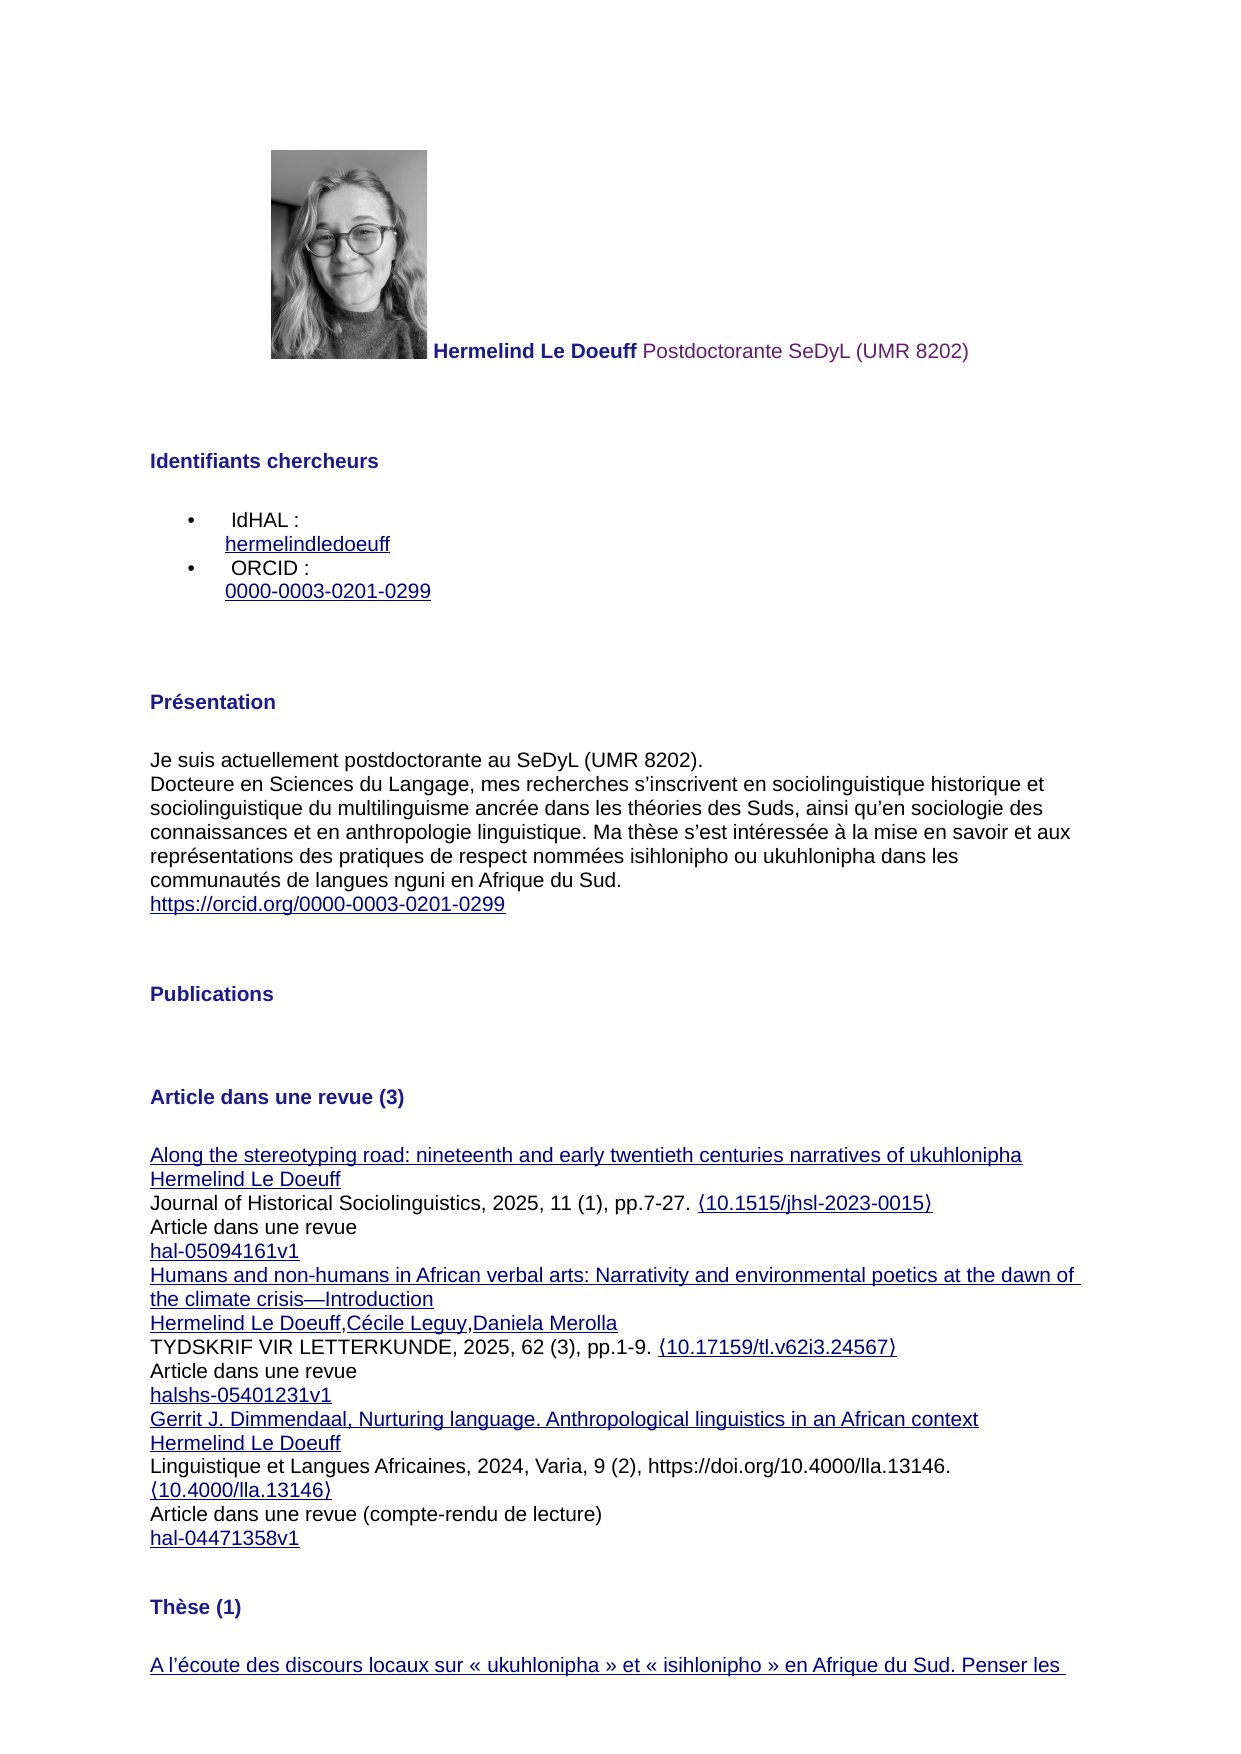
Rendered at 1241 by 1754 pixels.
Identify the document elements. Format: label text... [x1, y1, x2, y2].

table_cell Humans and non-humans in African verbal arts: Narrativity and environmental poetics at the dawn of the climate crisis—Introduction Hermelind Le Doeuff,Cécile Leguy,Daniela Merolla TYDSKRIF VIR LETTERKUNDE, 2025, 62 (3), pp.1-9. ⟨10.17159/tl.v62i3.24567⟩ Article dans une revue halshs-05401231v1 [150, 1263, 1090, 1406]
text https://orcid.org/0000-0003-0201-0299 [150, 892, 1090, 916]
list 0000-0003-0201-0299 [187, 579, 1090, 603]
text Docteure en Sciences du Langage, mes recherches s’inscrivent en sociolinguistique historique et sociolinguistique du multilinguisme ancrée dans les théories des Suds, ainsi qu’en sociologie des connaissances et en anthropologie linguistique. Ma thèse s’est intéressée à la mise en savoir et aux représentations des pratiques de respect nommées isihlonipho ou ukuhlonipha dans les communautés de langues nguni en Afrique du Sud. [150, 772, 1090, 892]
subtitle Thèse (1) [150, 1595, 1090, 1619]
list hermelindledoeuff [187, 531, 1090, 555]
picture [271, 150, 428, 359]
subtitle Identifiants chercheurs [150, 449, 1090, 473]
subtitle Présentation [150, 690, 1090, 714]
table_cell Gerrit J. Dimmendaal, Nurturing language. Anthropological linguistics in an African context Hermelind Le Doeuff Linguistique et Langues Africaines, 2024, Varia, 9 (2), https://doi.org/10.4000/lla.13146. ⟨10.4000/lla.13146⟩ Article dans une revue (compte-rendu de lecture) hal-04471358v1 [150, 1406, 1090, 1550]
subtitle Hermelind Le Doeuff Postdoctorante SeDyL (UMR 8202) [150, 150, 1090, 363]
table_header Along the stereotyping road: nineteenth and early twentieth centuries narratives of ukuhlonipha Hermelind Le Doeuff Journal of Historical Sociolinguistics, 2025, 11 (1), pp.7-27. ⟨10.1515/jhsl-2023-0015⟩ Article dans une revue hal-05094161v1 [150, 1143, 1090, 1263]
list ORCID : [187, 555, 1090, 579]
subtitle Article dans une revue (3) [150, 1084, 1090, 1108]
table_header A l’écoute des discours locaux sur « ukuhlonipha » et « isihlonipho » en Afrique du Sud. Penser les [150, 1653, 1090, 1677]
text Je suis actuellement postdoctorante au SeDyL (UMR 8202). [150, 748, 1090, 772]
subtitle Publications [150, 981, 1090, 1005]
list IdHAL : [187, 507, 1090, 531]
